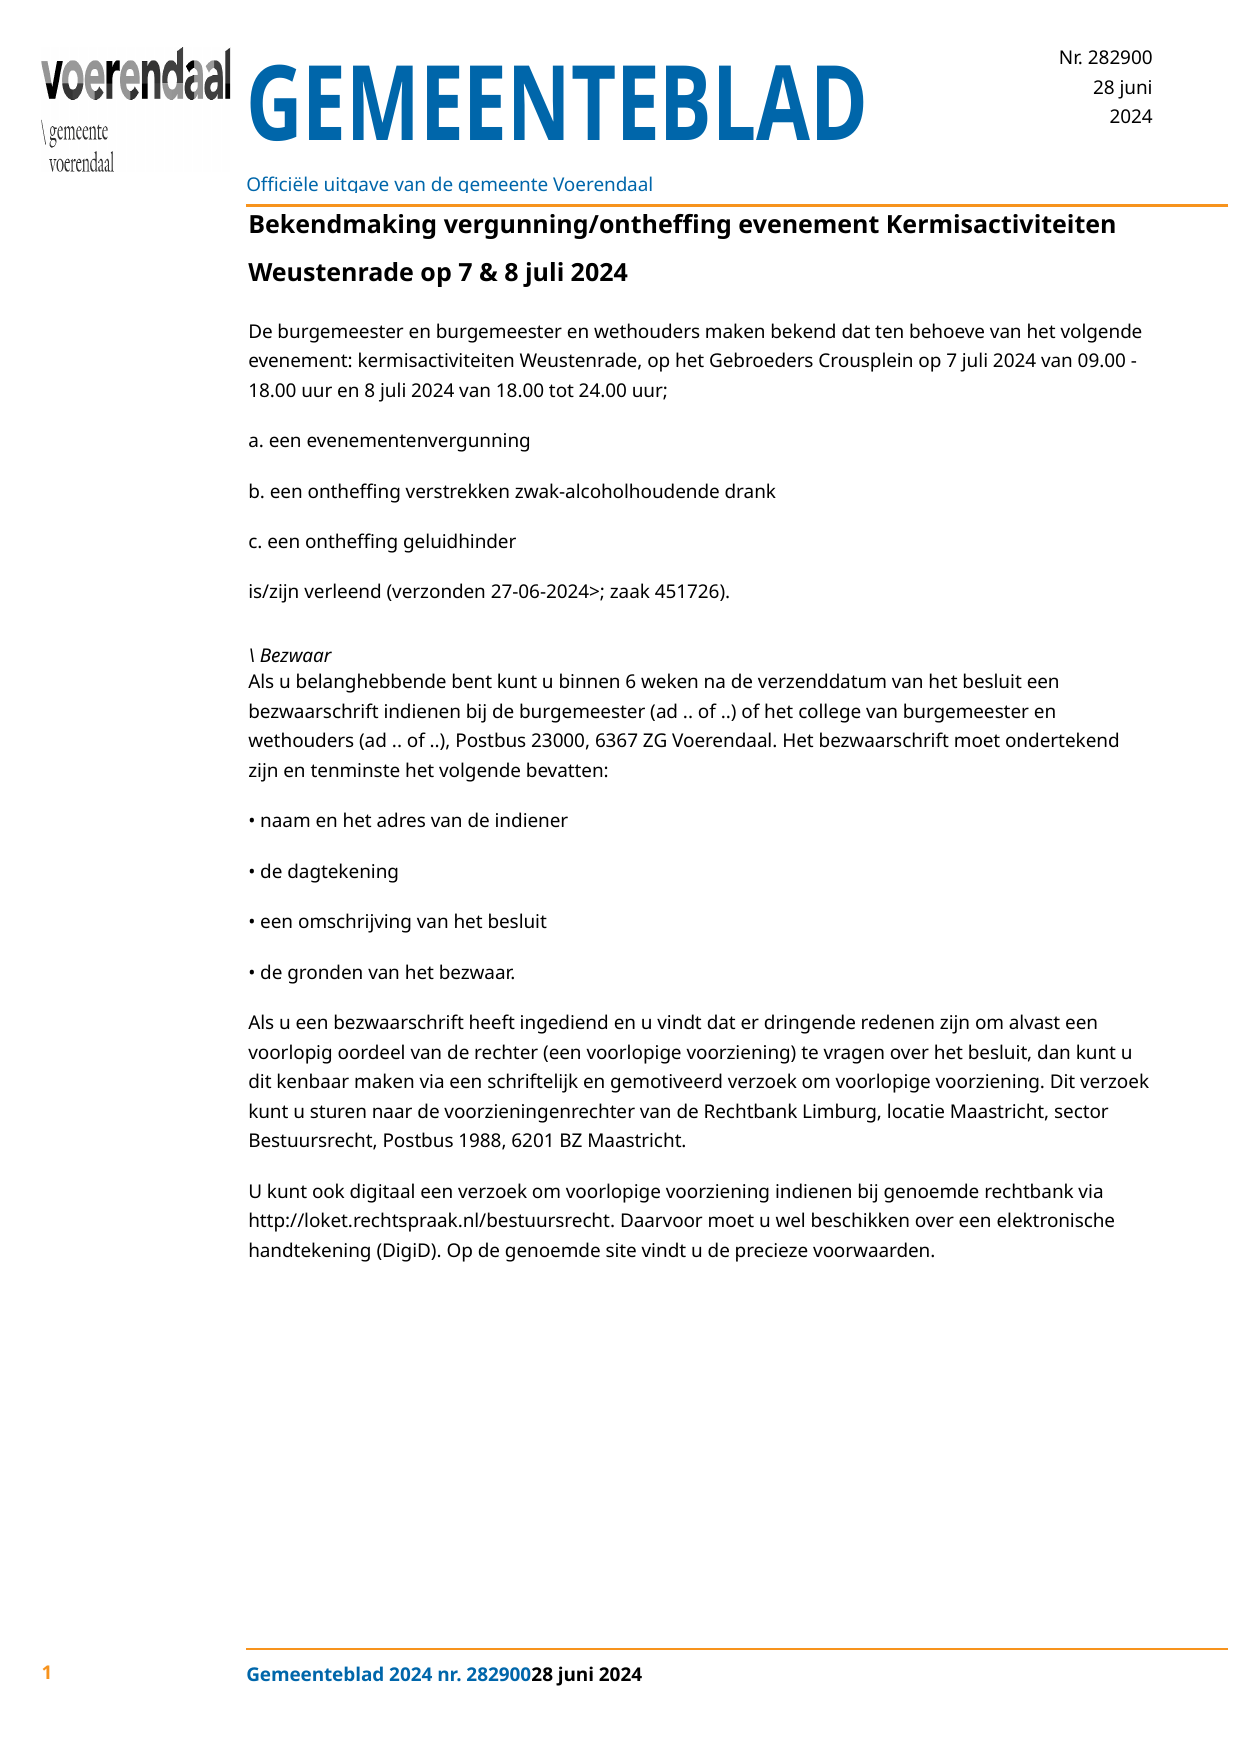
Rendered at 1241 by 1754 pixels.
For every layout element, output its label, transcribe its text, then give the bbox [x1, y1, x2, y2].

text Als u belanghebbende bent kunt u binnen 6 weken na de verzenddatum van het besluit een bezwaarschrift indienen bij de burgemeester (ad .. of ..) of het college van burgemeester en wethouders (ad .. of ..), Postbus 23000, 6367 ZG Voerendaal. Het bezwaarschrift moet ondertekend zijn en tenminste het volgende bevatten: [248, 668, 1152, 783]
text a. een evenementenvergunning [248, 427, 1152, 453]
text c. een ontheffing geluidhinder [248, 528, 1152, 554]
text U kunt ook digitaal een verzoek om voorlopige voorziening indienen bij genoemde rechtbank via http://loket.rechtspraak.nl/bestuursrecht. Daarvoor moet u wel beschikken over een elektronische handtekening (DigiD). Op de genoemde site vindt u de precieze voorwaarden. [248, 1178, 1152, 1263]
text • naam en het adres van de indiener [248, 808, 1152, 833]
text Als u een bezwaarschrift heeft ingediend en u vindt dat er dringende redenen zijn om alvast een voorlopig oordeel van de rechter (een voorlopige voorziening) te vragen over het besluit, dan kunt u dit kenbaar maken via een schriftelijk en gemotiveerd verzoek om voorlopige voorziening. Dit verzoek kunt u sturen naar de voorzieningenrechter van de Rechtbank Limburg, locatie Maastricht, sector Bestuursrecht, Postbus 1988, 6201 BZ Maastricht. [248, 1009, 1152, 1153]
text \ Bezwaar [248, 643, 1152, 668]
text • de dagtekening [248, 858, 1152, 884]
text • een omschrijving van het besluit [248, 908, 1152, 934]
text De burgemeester en burgemeester en wethouders maken bekend dat ten behoeve van het volgende evenement: kermisactiviteiten Weustenrade, op het Gebroeders Crousplein op 7 juli 2024 van 09.00 -18.00 uur en 8 juli 2024 van 18.00 tot 24.00 uur; [248, 318, 1152, 403]
picture [41, 47, 231, 172]
text • de gronden van het bezwaar. [248, 959, 1152, 984]
text Bekendmaking vergunning/ontheffing evenement Kermisactiviteiten Weustenrade op 7 & 8 juli 2024 [248, 207, 1152, 288]
text is/zijn verleend (verzonden 27-06-2024>; zaak 451726). [248, 579, 1152, 604]
text b. een ontheffing verstrekken zwak-alcoholhoudende drank [248, 478, 1152, 504]
